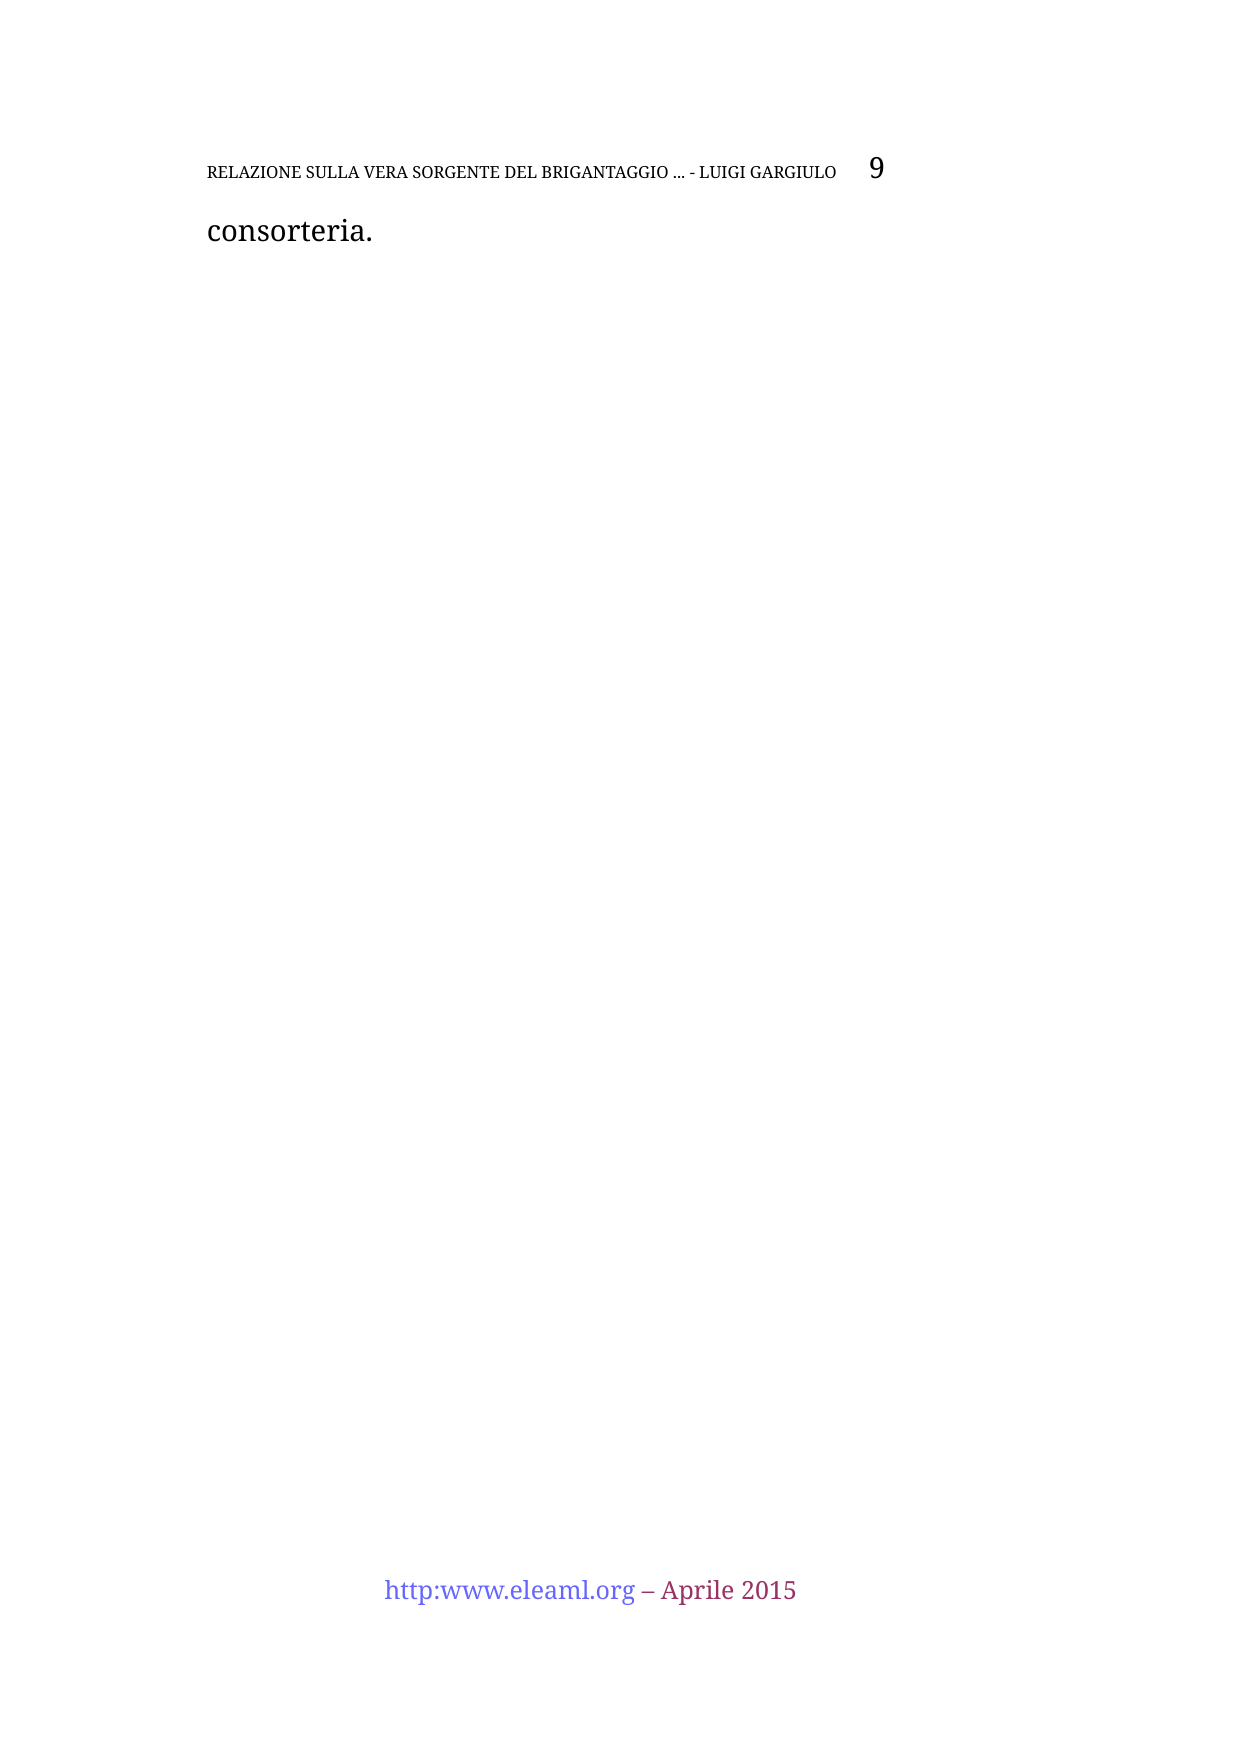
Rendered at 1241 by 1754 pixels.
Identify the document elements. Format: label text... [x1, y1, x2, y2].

text consorteria. [207, 210, 974, 250]
